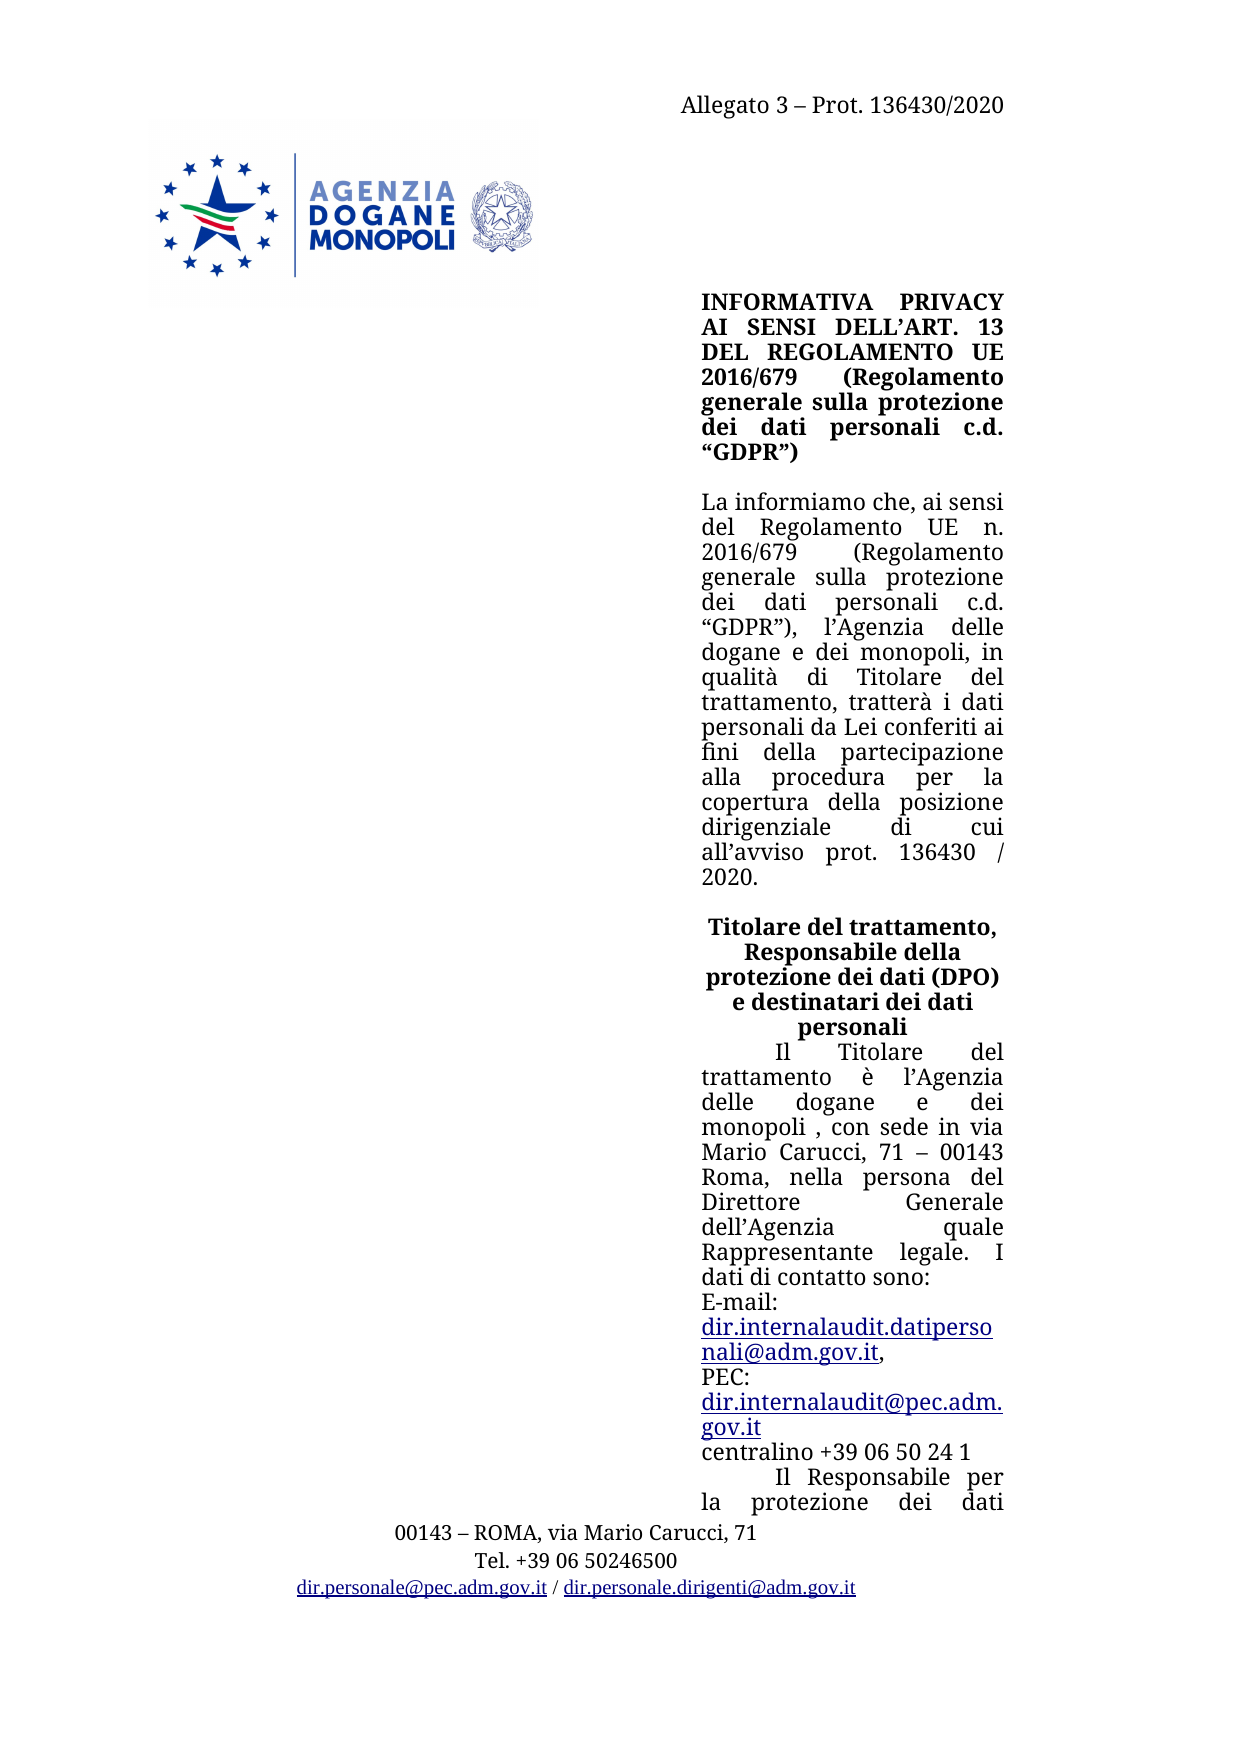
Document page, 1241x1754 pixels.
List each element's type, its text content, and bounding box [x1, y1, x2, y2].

text Il Responsabile per la protezione dei dati [701, 1466, 1004, 1516]
text INFORMATIVA PRIVACY AI SENSI DELL’ART. 13 DEL REGOLAMENTO UE 2016/679 (Regolamento generale sulla protezione dei dati personali c.d. “GDPR”) [701, 291, 1004, 466]
text Titolare del trattamento, Responsabile della protezione dei dati (DPO) e destinatari dei dati personali [701, 916, 1004, 1041]
text Il Titolare del trattamento è l’Agenzia delle dogane e dei monopoli , con sede in via Mario Carucci, 71 – 00143 Roma, nella persona del Direttore Generale dell’Agenzia quale Rappresentante legale. I dati di contatto sono: [701, 1041, 1004, 1291]
table_header [745, 173, 844, 193]
text PEC: dir.internalaudit@pec.adm.gov.it [701, 1366, 1004, 1441]
text La informiamo che, ai sensi del Regolamento UE n. 2016/679 (Regolamento generale sulla protezione dei dati personali c.d. “GDPR”), l’Agenzia delle dogane e dei monopoli, in qualità di Titolare del trattamento, tratterà i dati personali da Lei conferiti ai fini della partecipazione alla procedura per la copertura della posizione dirigenziale di cui all’avviso prot. 136430 / 2020. [701, 491, 1004, 891]
table_cell [745, 193, 1144, 264]
table_header [844, 173, 1144, 193]
text centralino +39 06 50 24 1 [701, 1441, 1004, 1466]
text E-mail: dir.internalaudit.datipersonali@adm.gov.it, [701, 1291, 1004, 1366]
